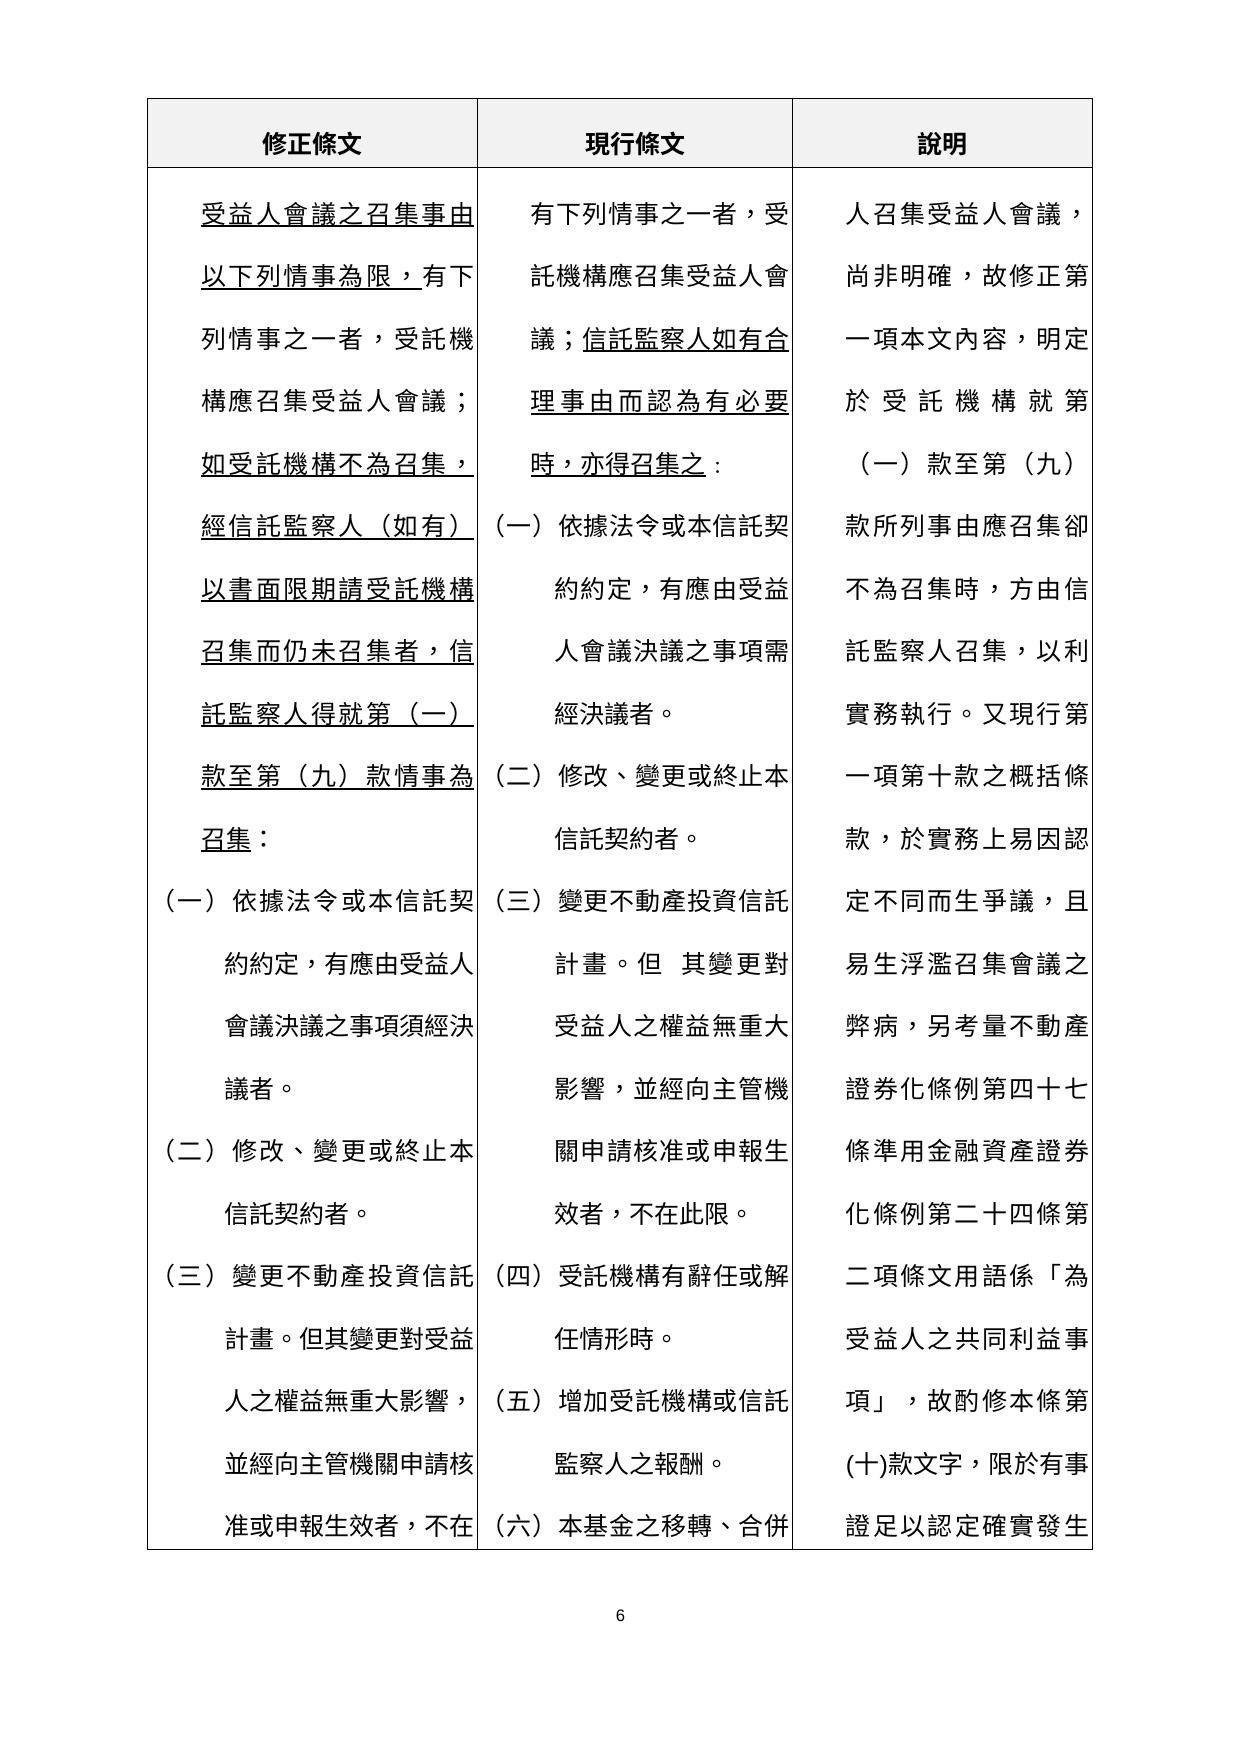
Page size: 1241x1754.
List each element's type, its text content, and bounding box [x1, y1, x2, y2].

table_header 現行條文 [478, 99, 792, 167]
table_header 修正條文 [148, 99, 477, 167]
table_header 說明 [793, 99, 1092, 167]
table_cell 有下列情事之一者，受託機構應召集受益人會議；信託監察人如有合理事由而認為有必要時，亦得召集之﹕ （一）依據法令或本信託契約約定，有應由受益人會議決議之事項需經決議者。 （二）修改、變更或終止本信託契約者。 （三）變更不動產投資信託計畫。但 其變更對受益人之權益無重大影響，並經向主管機關申請核准或申報生效者，不在此限。 （四）受託機構有辭任或解任情形時。 （五）增加受託機構或信託監察人之報酬。 （六）本基金之移轉、合併 [478, 168, 792, 1549]
table_cell 受益人會議之召集事由以下列情事為限，有下列情事之一者，受託機構應召集受益人會議；如受託機構不為召集，經信託監察人（如有）以書面限期請受託機構召集而仍未召集者，信託監察人得就第（一）款至第（九）款情事為召集： （一）依據法令或本信託契約約定，有應由受益人會議決議之事項須經決議者。 （二）修改、變更或終止本信託契約者。 （三）變更不動產投資信託計畫。但其變更對受益人之權益無重大影響，並經向主管機關申請核准或申報生效者，不在 [148, 168, 477, 1549]
table_cell 人召集受益人會議，尚非明確，故修正第一項本文內容，明定於受託機構就第（一）款至第（九）款所列事由應召集卻不為召集時，方由信託監察人召集，以利實務執行。又現行第一項第十款之概括條款，於實務上易因認定不同而生爭議，且易生浮濫召集會議之弊病，另考量不動產證券化條例第四十七條準用金融資產證券化條例第二十四條第二項條文用語係「為受益人之共同利益事項」，故酌修本條第(十)款文字，限於有事證足以認定確實發生 [793, 168, 1092, 1549]
